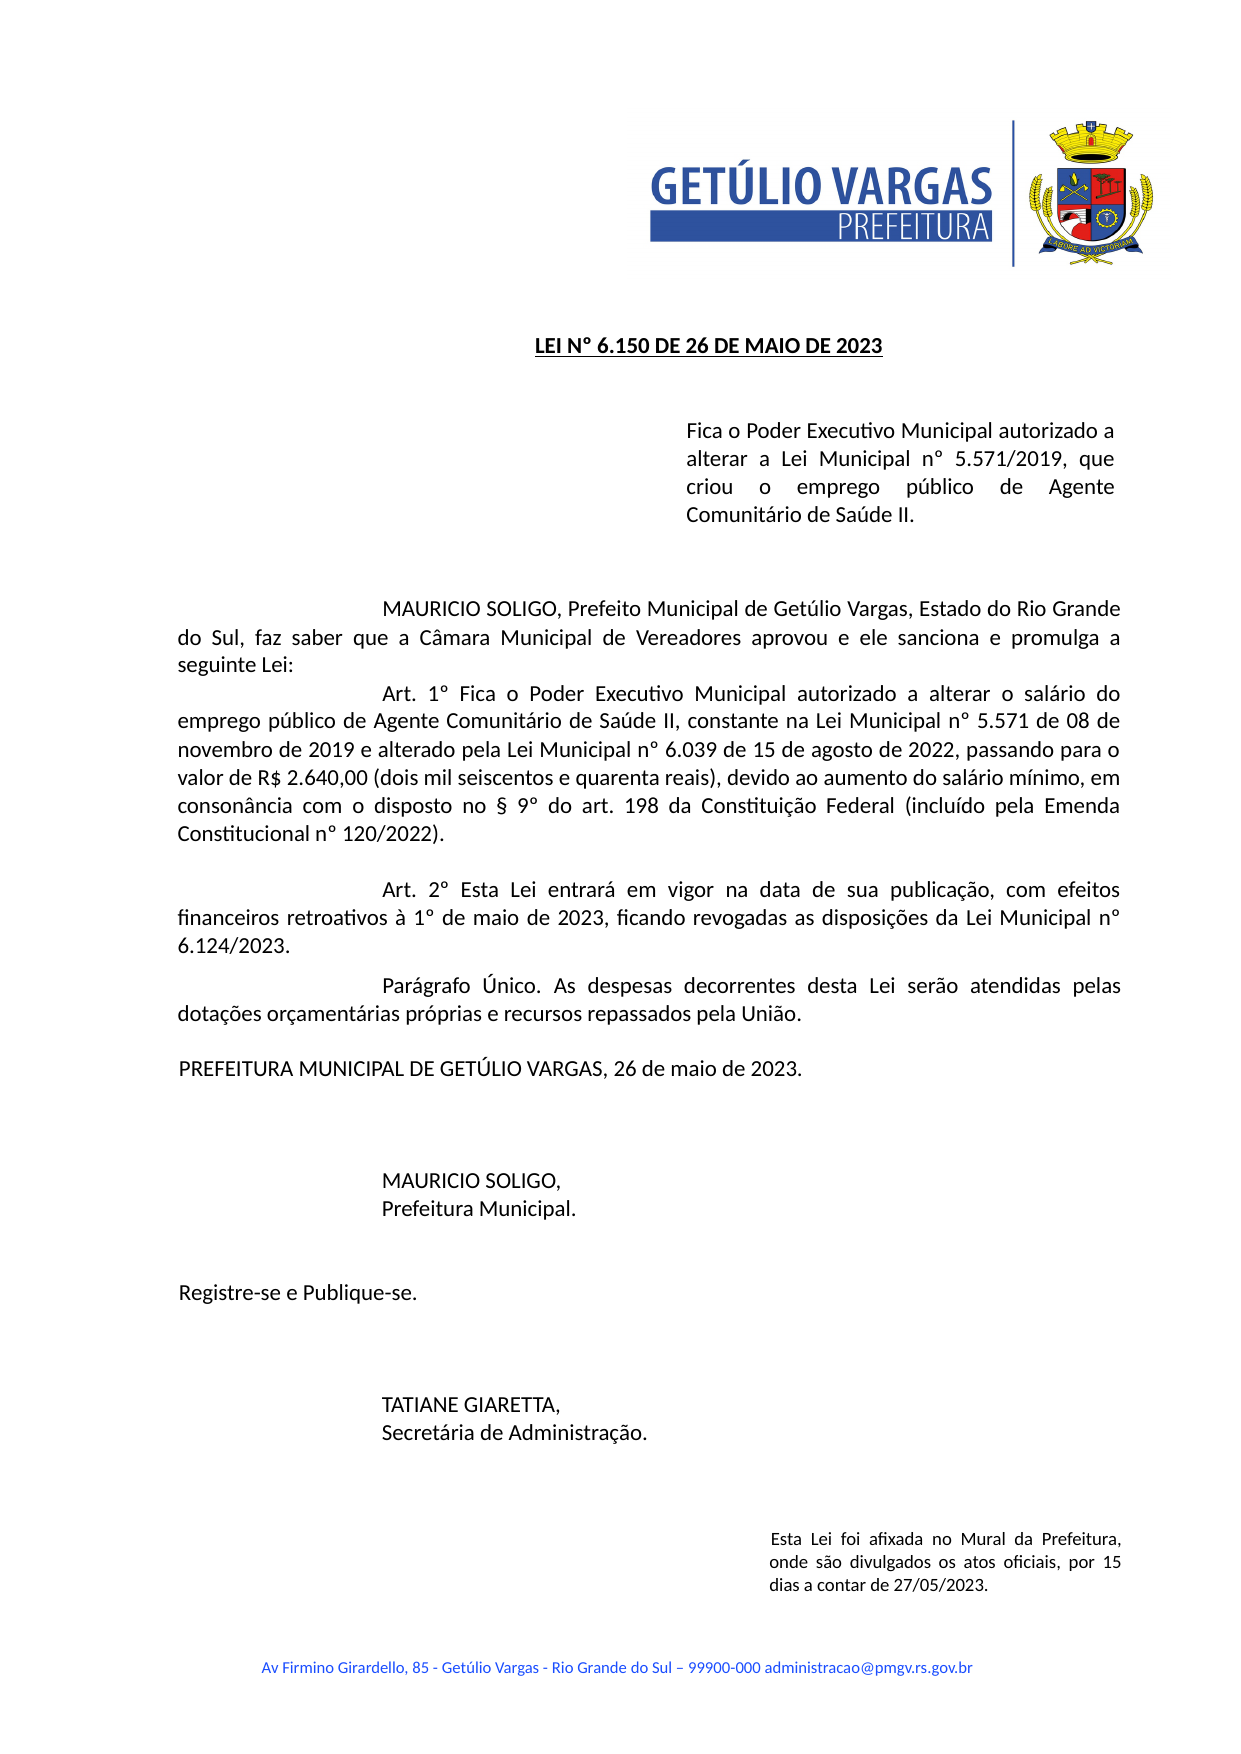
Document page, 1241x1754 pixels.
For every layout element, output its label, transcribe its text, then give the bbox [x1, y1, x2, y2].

text Esta Lei foi afixada no Mural da Prefeitura, onde são divulgados os atos oficiais, por 15 dias a contar de 27/05/2023. [769, 1527, 1122, 1596]
text LEI Nº 6.150 DE 26 DE MAIO DE 2023 [177, 332, 1240, 360]
text Fica o Poder Executivo Municipal autorizado a alterar a Lei Municipal nº 5.571/2019, que criou o emprego público de Agente Comunitário de Saúde II. [686, 416, 1115, 528]
text Art. 2º Esta Lei entrará em vigor na data de sua publicação, com efeitos financeiros retroativos à 1º de maio de 2023, ficando revogadas as disposições da Lei Municipal nº 6.124/2023. [177, 875, 1122, 959]
text Secretária de Administração. [380, 1418, 1122, 1446]
text MAURICIO SOLIGO, [380, 1166, 1122, 1194]
text Prefeitura Municipal. [380, 1194, 1122, 1222]
text TATIANE GIARETTA, [380, 1390, 1122, 1418]
text Parágrafo Único. As despesas decorrentes desta Lei serão atendidas pelas dotações orçamentárias próprias e recursos repassados pela União. [177, 971, 1122, 1027]
text MAURICIO SOLIGO, Prefeito Municipal de Getúlio Vargas, Estado do Rio Grande do Sul, faz saber que a Câmara Municipal de Vereadores aprovou e ele sanciona e promulga a seguinte Lei: [177, 594, 1122, 679]
text Art. 1º Fica o Poder Executivo Municipal autorizado a alterar o salário do emprego público de Agente Comunitário de Saúde II, constante na Lei Municipal nº 5.571 de 08 de novembro de 2019 e alterado pela Lei Municipal nº 6.039 de 15 de agosto de 2022, passando para o valor de R$ 2.640,00 (dois mil seiscentos e quarenta reais), devido ao aumento do salário mínimo, em consonância com o disposto no § 9º do art. 198 da Constituição Federal (incluído pela Emenda Constitucional nº 120/2022). [177, 679, 1122, 847]
text PREFEITURA MUNICIPAL DE GETÚLIO VARGAS, 26 de maio de 2023. [177, 1054, 1122, 1082]
text Registre-se e Publique-se. [177, 1278, 1122, 1306]
